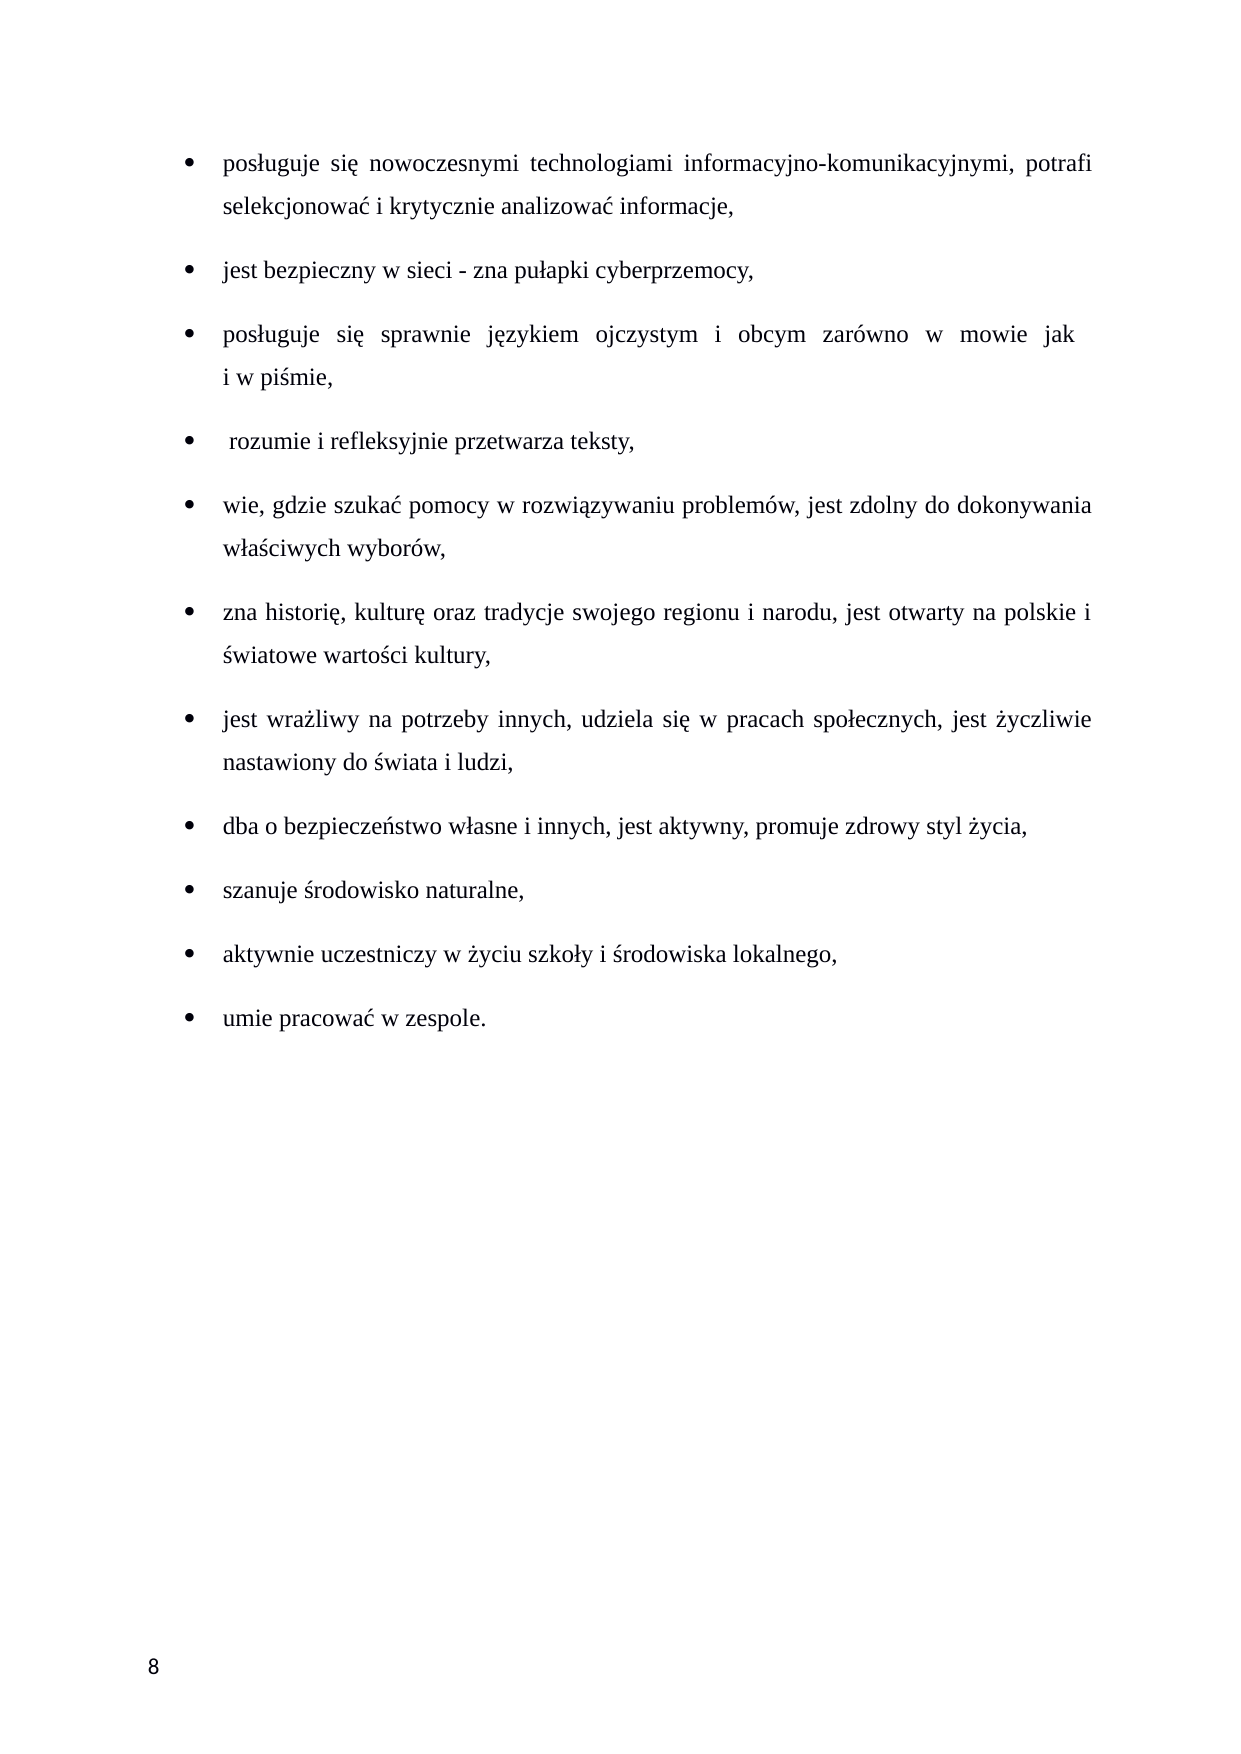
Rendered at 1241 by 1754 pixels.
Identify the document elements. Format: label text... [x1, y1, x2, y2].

list rozumie i refleksyjnie przetwarza teksty, [185, 426, 1093, 454]
list szanuje środowisko naturalne, [185, 875, 1093, 904]
list aktywnie uczestniczy w życiu szkoły i środowiska lokalnego, [185, 939, 1093, 968]
list wie, gdzie szukać pomocy w rozwiązywaniu problemów, jest zdolny do dokonywania właściwych wyborów, [185, 490, 1093, 562]
list jest wrażliwy na potrzeby innych, udziela się w pracach społecznych, jest życzliwie nastawiony do świata i ludzi, [185, 704, 1093, 776]
list zna historię, kulturę oraz tradycje swojego regionu i narodu, jest otwarty na polskie i światowe wartości kultury, [185, 597, 1093, 669]
list dba o bezpieczeństwo własne i innych, jest aktywny, promuje zdrowy styl życia, [185, 811, 1093, 840]
list umie pracować w zespole. [185, 1003, 1093, 1032]
list posługuje się sprawnie językiem ojczystym i obcym zarówno w mowie jak i w piśmie, [185, 319, 1093, 391]
list posługuje się nowoczesnymi technologiami informacyjno-komunikacyjnymi, potrafi selekcjonować i krytycznie analizować informacje, [185, 148, 1093, 219]
list jest bezpieczny w sieci - zna pułapki cyberprzemocy, [185, 255, 1093, 283]
